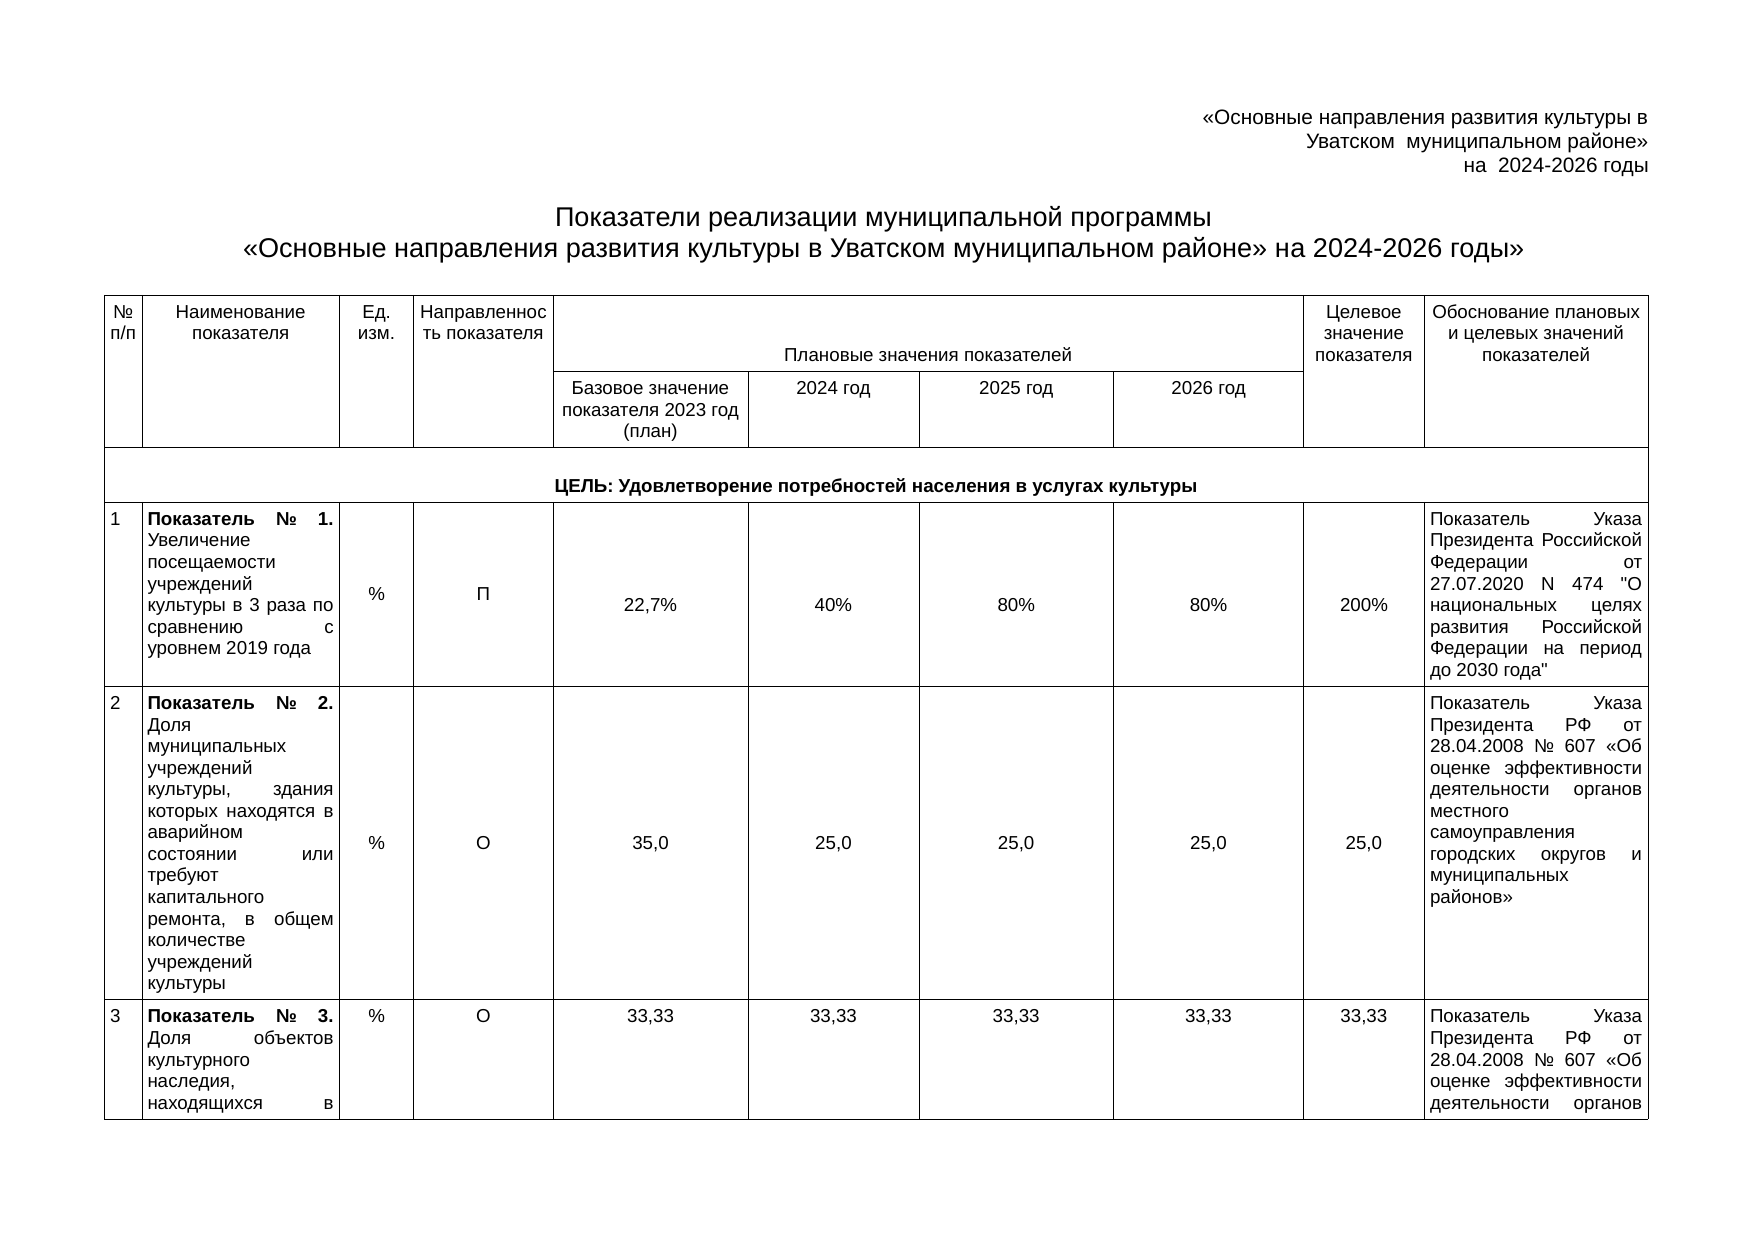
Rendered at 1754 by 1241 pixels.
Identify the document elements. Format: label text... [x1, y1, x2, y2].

table_header Наименование показателя [143, 296, 339, 447]
table_cell 25,0 [920, 687, 1113, 999]
table_cell 22,7% [554, 503, 748, 686]
table_header Обоснование плановых и целевых значений показателей [1425, 296, 1648, 447]
table_cell 33,33 [920, 1000, 1113, 1119]
table_cell 33,33 [749, 1000, 919, 1119]
table_cell 25,0 [1114, 687, 1303, 999]
table_cell 33,33 [1304, 1000, 1424, 1119]
table_cell 2 [105, 687, 142, 999]
text Показатели реализации муниципальной программы [118, 201, 1649, 232]
table_cell ЦЕЛЬ: Удовлетворение потребностей населения в услугах культуры [105, 448, 1648, 502]
text «Основные направления развития культуры в Уватском муниципальном районе» на 2024-2026 годы» [118, 232, 1649, 263]
table_header Целевое значение показателя [1304, 296, 1424, 447]
table_cell Показатель Указа Президента РФ от 28.04.2008 № 607 «Об оценке эффективности деятельности органов местного самоуправления городских округов и муниципальных районов» [1425, 687, 1648, 999]
table_cell 1 [105, 503, 142, 686]
table_cell 25,0 [749, 687, 919, 999]
table_cell 33,33 [1114, 1000, 1303, 1119]
table_cell О [414, 1000, 553, 1119]
table_header Плановые значения показателей [554, 296, 1303, 371]
table_cell 35,0 [554, 687, 748, 999]
table_cell % [340, 687, 413, 999]
table_cell 80% [1114, 503, 1303, 686]
table_cell 40% [749, 503, 919, 686]
table_cell % [340, 1000, 413, 1119]
table_cell 80% [920, 503, 1113, 686]
table_cell 200% [1304, 503, 1424, 686]
table_cell Показатель № 1. Увеличение посещаемости учреждений культуры в 3 раза по сравнению с уровнем 2019 года [143, 503, 339, 686]
table_cell 2024 год [749, 372, 919, 447]
table_cell 33,33 [554, 1000, 748, 1119]
table_cell 25,0 [1304, 687, 1424, 999]
table_cell % [340, 503, 413, 686]
table_cell О [414, 687, 553, 999]
table_cell Базовое значение показателя 2023 год (план) [554, 372, 748, 447]
table_cell П [414, 503, 553, 686]
table_cell 2025 год [920, 372, 1113, 447]
table_cell Показатель Указа Президента Российской Федерации от 27.07.2020 N 474 "О национальных целях развития Российской Федерации на период до 2030 года" [1425, 503, 1648, 686]
table_cell Показатель № 3. Доля объектов культурного наследия, находящихся в [143, 1000, 339, 1119]
table_header Ед. изм. [340, 296, 413, 447]
text «Основные направления развития культуры в [118, 105, 1648, 129]
table_cell 2026 год [1114, 372, 1303, 447]
table_header № п/п [105, 296, 142, 447]
text на 2024-2026 годы [118, 153, 1649, 177]
text Уватском муниципальном районе» [118, 129, 1648, 153]
table_cell 3 [105, 1000, 142, 1119]
table_cell Показатель № 2. Доля муниципальных учреждений культуры, здания которых находятся в аварийном состоянии или требуют капитального ремонта, в общем количестве учреждений культуры [143, 687, 339, 999]
table_header Направленность показателя [414, 296, 553, 447]
table_cell Показатель Указа Президента РФ от 28.04.2008 № 607 «Об оценке эффективности деятельности органов [1425, 1000, 1648, 1119]
